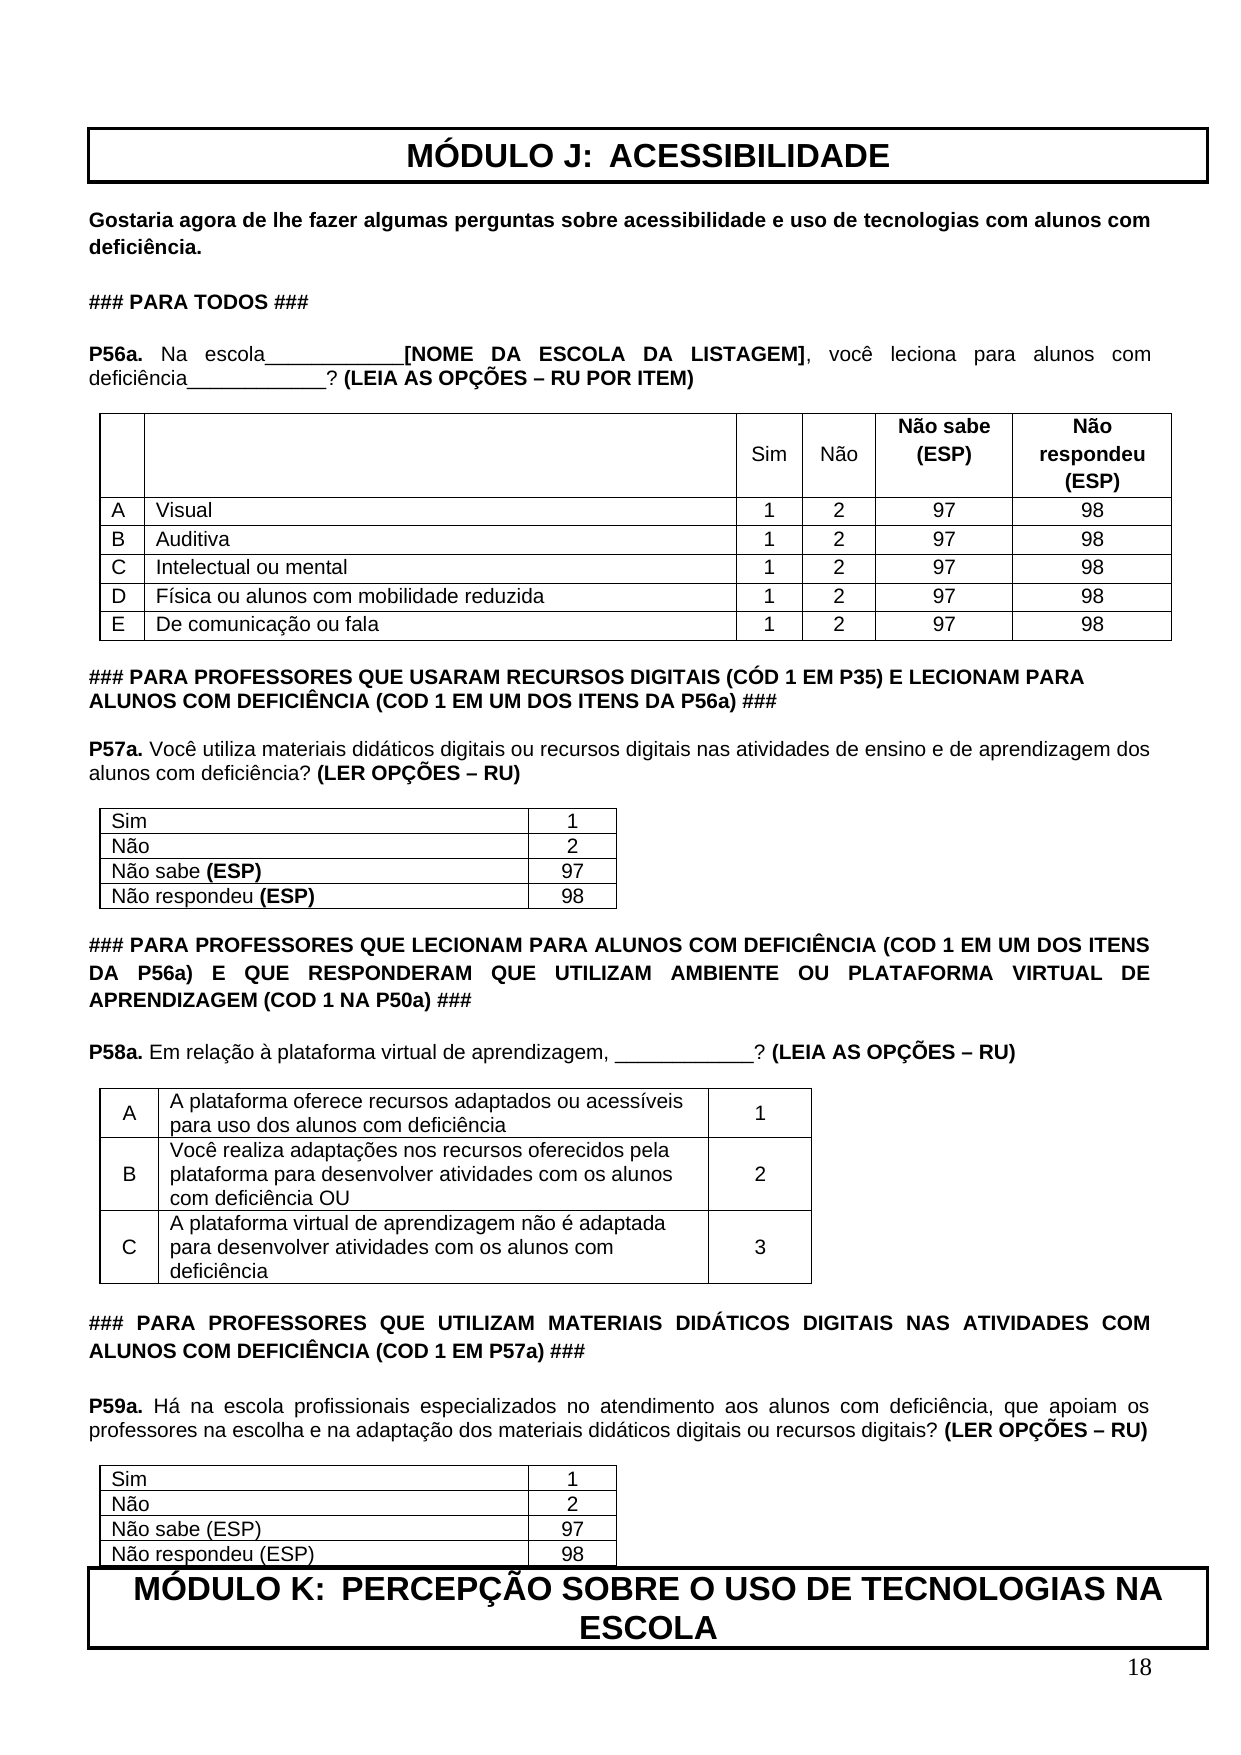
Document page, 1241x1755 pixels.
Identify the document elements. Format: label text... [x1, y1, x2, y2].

table_header Não [803, 414, 875, 497]
table_header Sim [101, 1466, 528, 1490]
table_cell 98 [1013, 526, 1171, 554]
text Gostaria agora de lhe fazer algumas perguntas sobre acessibilidade e uso de tecnologias com alunos com deficiência. [89, 207, 1152, 259]
table_cell A plataforma virtual de aprendizagem não é adaptada para desenvolver atividades com os alunos com deficiência [159, 1211, 708, 1282]
table_cell 2 [709, 1138, 811, 1209]
table_cell 97 [876, 526, 1012, 554]
table_cell B [101, 526, 144, 554]
table_cell 1 [737, 526, 802, 554]
table_cell 98 [529, 1541, 616, 1565]
table_cell B [101, 1138, 158, 1209]
table_cell 98 [1013, 584, 1171, 611]
text ### PARA PROFESSORES QUE UTILIZAM MATERIAIS DIDÁTICOS DIGITAIS NAS ATIVIDADES COM ALUNOS COM DEFICIÊNCIA (COD 1 EM P57a) ### [89, 1311, 1152, 1362]
table_cell 2 [803, 526, 875, 554]
table_header Sim [101, 809, 528, 833]
table_header Sim [737, 414, 802, 497]
table_cell Não respondeu (ESP) [101, 884, 528, 908]
table_cell Física ou alunos com mobilidade reduzida [145, 584, 736, 611]
table_cell D [101, 584, 144, 611]
table_cell 2 [803, 584, 875, 611]
table_header 1 [709, 1089, 811, 1137]
table_cell C [101, 555, 144, 582]
table_header A plataforma oferece recursos adaptados ou acessíveis para uso dos alunos com deficiência [159, 1089, 708, 1137]
table_cell 97 [876, 498, 1012, 525]
table_cell 1 [737, 555, 802, 582]
table_cell Não respondeu (ESP) [101, 1541, 528, 1565]
table_cell 2 [529, 1491, 616, 1515]
table_cell 98 [1013, 555, 1171, 582]
table_cell Você realiza adaptações nos recursos oferecidos pela plataforma para desenvolver atividades com os alunos com deficiência OU [159, 1138, 708, 1209]
table_cell Visual [145, 498, 736, 525]
table_cell 2 [803, 498, 875, 525]
subtitle P56a. Na escola____________[NOME DA ESCOLA DA LISTAGEM], você leciona para alunos com deficiência____________? (LEIA AS OPÇÕES – RU POR ITEM) [89, 341, 1152, 389]
table_cell 2 [803, 555, 875, 582]
table_cell Não [101, 1491, 528, 1515]
table_cell 3 [709, 1211, 811, 1282]
table_cell Não sabe (ESP) [101, 1516, 528, 1540]
table_header 1 [529, 809, 616, 833]
table_cell 97 [876, 584, 1012, 611]
subtitle P57a. Você utiliza materiais didáticos digitais ou recursos digitais nas atividades de ensino e de aprendizagem dos alunos com deficiência? (LER OPÇÕES – RU) [89, 736, 1152, 784]
table_cell A [101, 498, 144, 525]
table_header 1 [529, 1466, 616, 1490]
table_cell C [101, 1211, 158, 1282]
table_cell 1 [737, 498, 802, 525]
text ### PARA PROFESSORES QUE LECIONAM PARA ALUNOS COM DEFICIÊNCIA (COD 1 EM UM DOS ITENS DA P56a) E QUE RESPONDERAM QUE UTILIZAM AMBIENTE OU PLATAFORMA VIRTUAL DE APRENDIZAGEM (COD 1 NA P50a) ### [89, 933, 1152, 1012]
table_cell De comunicação ou fala [145, 612, 736, 639]
table_cell Intelectual ou mental [145, 555, 736, 582]
table_cell Auditiva [145, 526, 736, 554]
subtitle P59a. Há na escola profissionais especializados no atendimento aos alunos com deficiência, que apoiam os professores na escolha e na adaptação dos materiais didáticos digitais ou recursos digitais? (LER OPÇÕES – RU) [89, 1393, 1152, 1441]
table_cell 1 [737, 584, 802, 611]
table_header Não respondeu (ESP) [1013, 414, 1171, 497]
table_cell 97 [529, 1516, 616, 1540]
table_header [145, 414, 736, 497]
table_header MÓDULO J: ACESSIBILIDADE [90, 130, 1206, 180]
table_cell 97 [876, 612, 1012, 639]
table_cell 97 [529, 859, 616, 883]
table_cell 97 [876, 555, 1012, 582]
subtitle P58a. Em relação à plataforma virtual de aprendizagem, ____________? (LEIA AS OPÇÕES – RU) [89, 1040, 1152, 1064]
table_cell 2 [529, 834, 616, 858]
table_header [101, 414, 144, 497]
table_cell 1 [737, 612, 802, 639]
table_cell 2 [803, 612, 875, 639]
table_cell 98 [529, 884, 616, 908]
text ### PARA TODOS ### [89, 290, 1152, 314]
table_cell 98 [1013, 612, 1171, 639]
table_cell 98 [1013, 498, 1171, 525]
table_cell Não [101, 834, 528, 858]
table_cell Não sabe (ESP) [101, 859, 528, 883]
table_cell E [101, 612, 144, 639]
text ### PARA PROFESSORES QUE USARAM RECURSOS DIGITAIS (CÓD 1 EM P35) E LECIONAM PARA ALUNOS COM DEFICIÊNCIA (COD 1 EM UM DOS ITENS DA P56a) ### [89, 664, 1152, 712]
table_header A [101, 1089, 158, 1137]
table_header Não sabe (ESP) [876, 414, 1012, 497]
